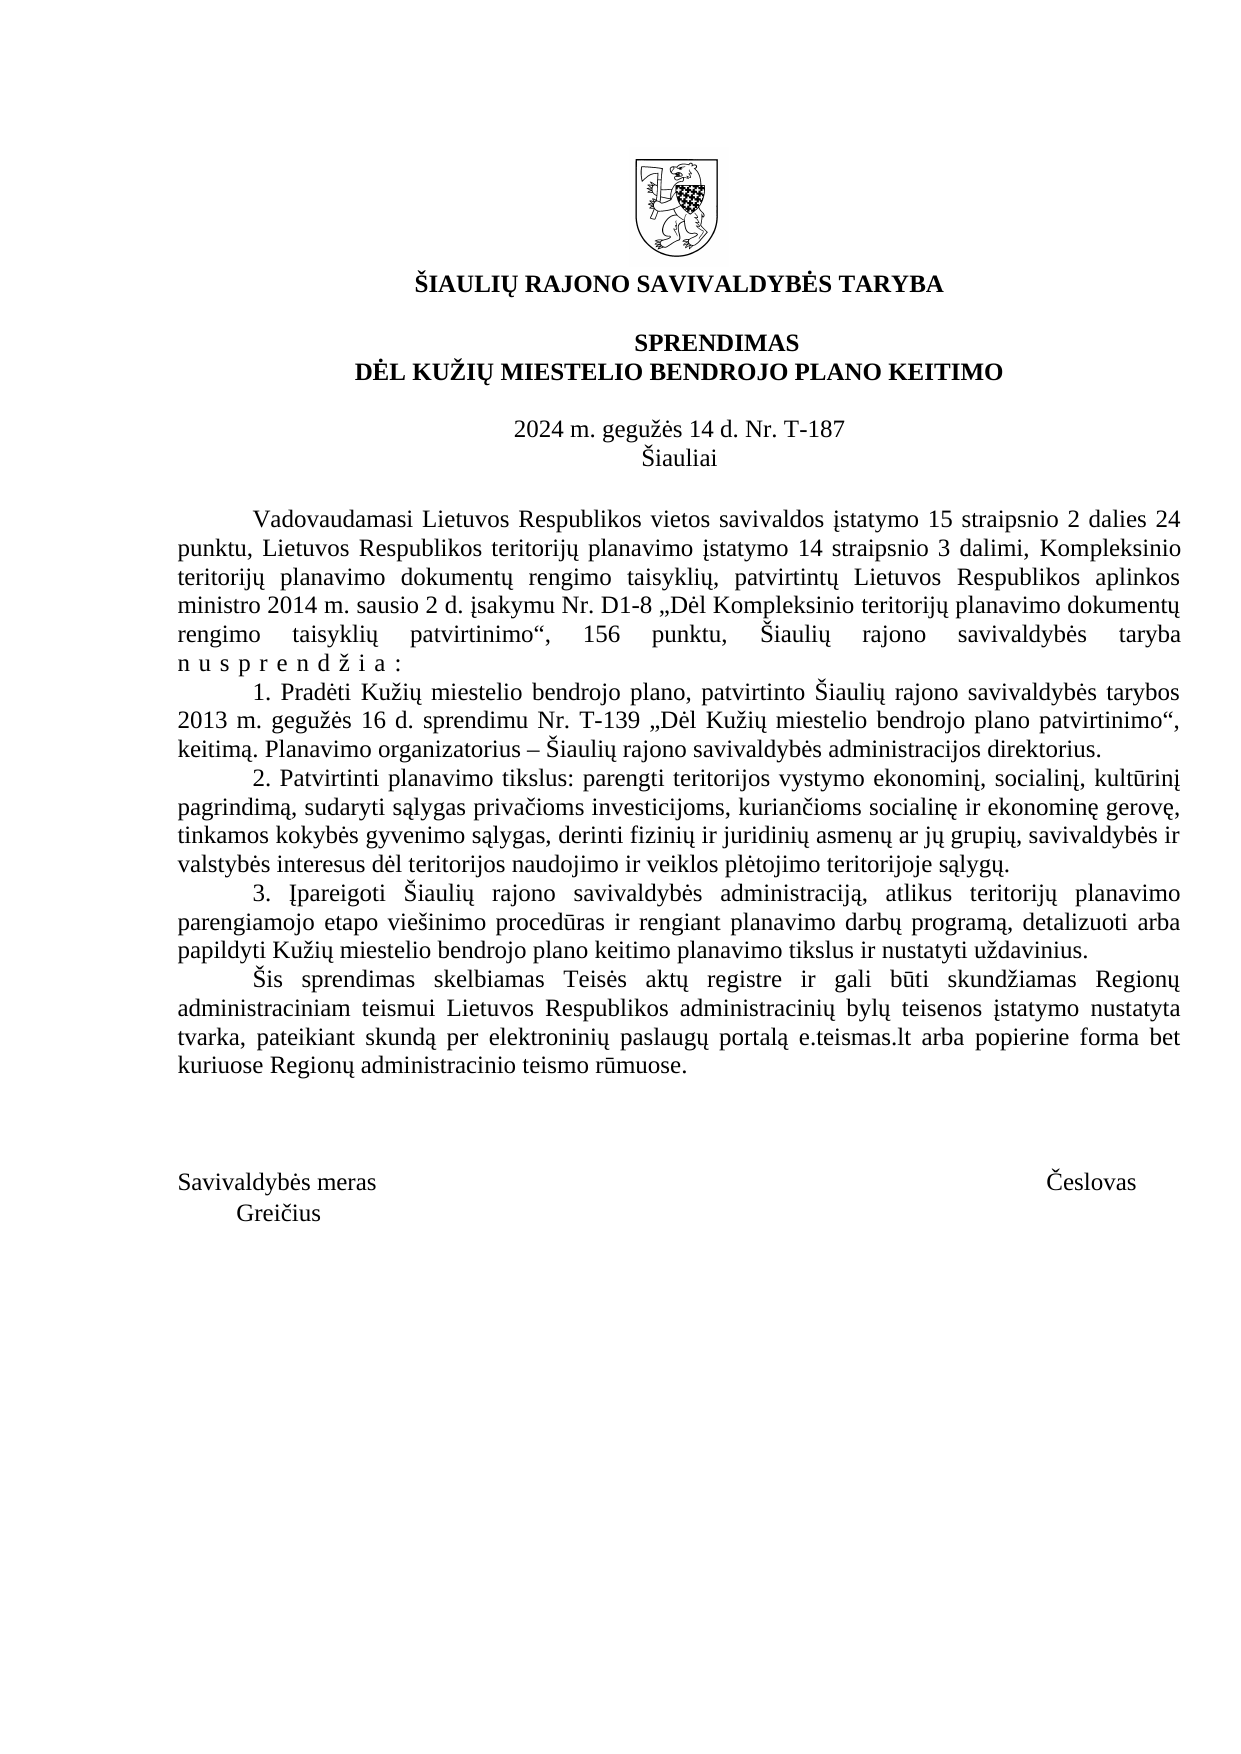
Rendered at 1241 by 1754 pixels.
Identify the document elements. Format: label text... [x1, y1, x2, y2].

text SPRENDIMAS [177, 328, 1181, 357]
text Šis sprendimas skelbiamas Teisės aktų registre ir gali būti skundžiamas Regionų administraciniam teismui Lietuvos Respublikos administracinių bylų teisenos įstatymo nustatyta tvarka, pateikiant skundą per elektroninių paslaugų portalą e.teismas.lt arba popierine forma bet kuriuose Regionų administracinio teismo rūmuose. [177, 964, 1181, 1079]
text Vadovaudamasi Lietuvos Respublikos vietos savivaldos įstatymo 15 straipsnio 2 dalies 24 punktu, Lietuvos Respublikos teritorijų planavimo įstatymo 14 straipsnio 3 dalimi, Kompleksinio teritorijų planavimo dokumentų rengimo taisyklių, patvirtintų Lietuvos Respublikos aplinkos ministro 2014 m. sausio 2 d. įsakymu Nr. D1-8 „Dėl Kompleksinio teritorijų planavimo dokumentų rengimo taisyklių patvirtinimo“, 156 punktu, Šiaulių rajono savivaldybės taryba nusprendžia: [177, 504, 1181, 677]
subtitle 2024 m. gegužės 14 d. Nr. T-187 [177, 414, 1181, 443]
text DĖL KUŽIŲ MIESTELIO BENDROJO PLANO KEITIMO [177, 357, 1181, 386]
subtitle ŠIAULIŲ RAJONO SAVIVALDYBĖS TARYBA [177, 269, 1181, 297]
text Šiauliai [177, 443, 1181, 471]
text Savivaldybės meras Česlovas Greičius [177, 1167, 1181, 1227]
text 1. Pradėti Kužių miestelio bendrojo plano, patvirtinto Šiaulių rajono savivaldybės tarybos 2013 m. gegužės 16 d. sprendimu Nr. T-139 „Dėl Kužių miestelio bendrojo plano patvirtinimo“, keitimą. Planavimo organizatorius – Šiaulių rajono savivaldybės administracijos direktorius. [177, 677, 1181, 763]
text 2. Patvirtinti planavimo tikslus: parengti teritorijos vystymo ekonominį, socialinį, kultūrinį pagrindimą, sudaryti sąlygas privačioms investicijoms, kuriančioms socialinę ir ekonominę gerovę, tinkamos kokybės gyvenimo sąlygas, derinti fizinių ir juridinių asmenų ar jų grupių, savivaldybės ir valstybės interesus dėl teritorijos naudojimo ir veiklos plėtojimo teritorijoje sąlygų. [177, 763, 1181, 878]
text 3. Įpareigoti Šiaulių rajono savivaldybės administraciją, atlikus teritorijų planavimo parengiamojo etapo viešinimo procedūras ir rengiant planavimo darbų programą, detalizuoti arba papildyti Kužių miestelio bendrojo plano keitimo planavimo tikslus ir nustatyti uždavinius. [177, 878, 1181, 964]
